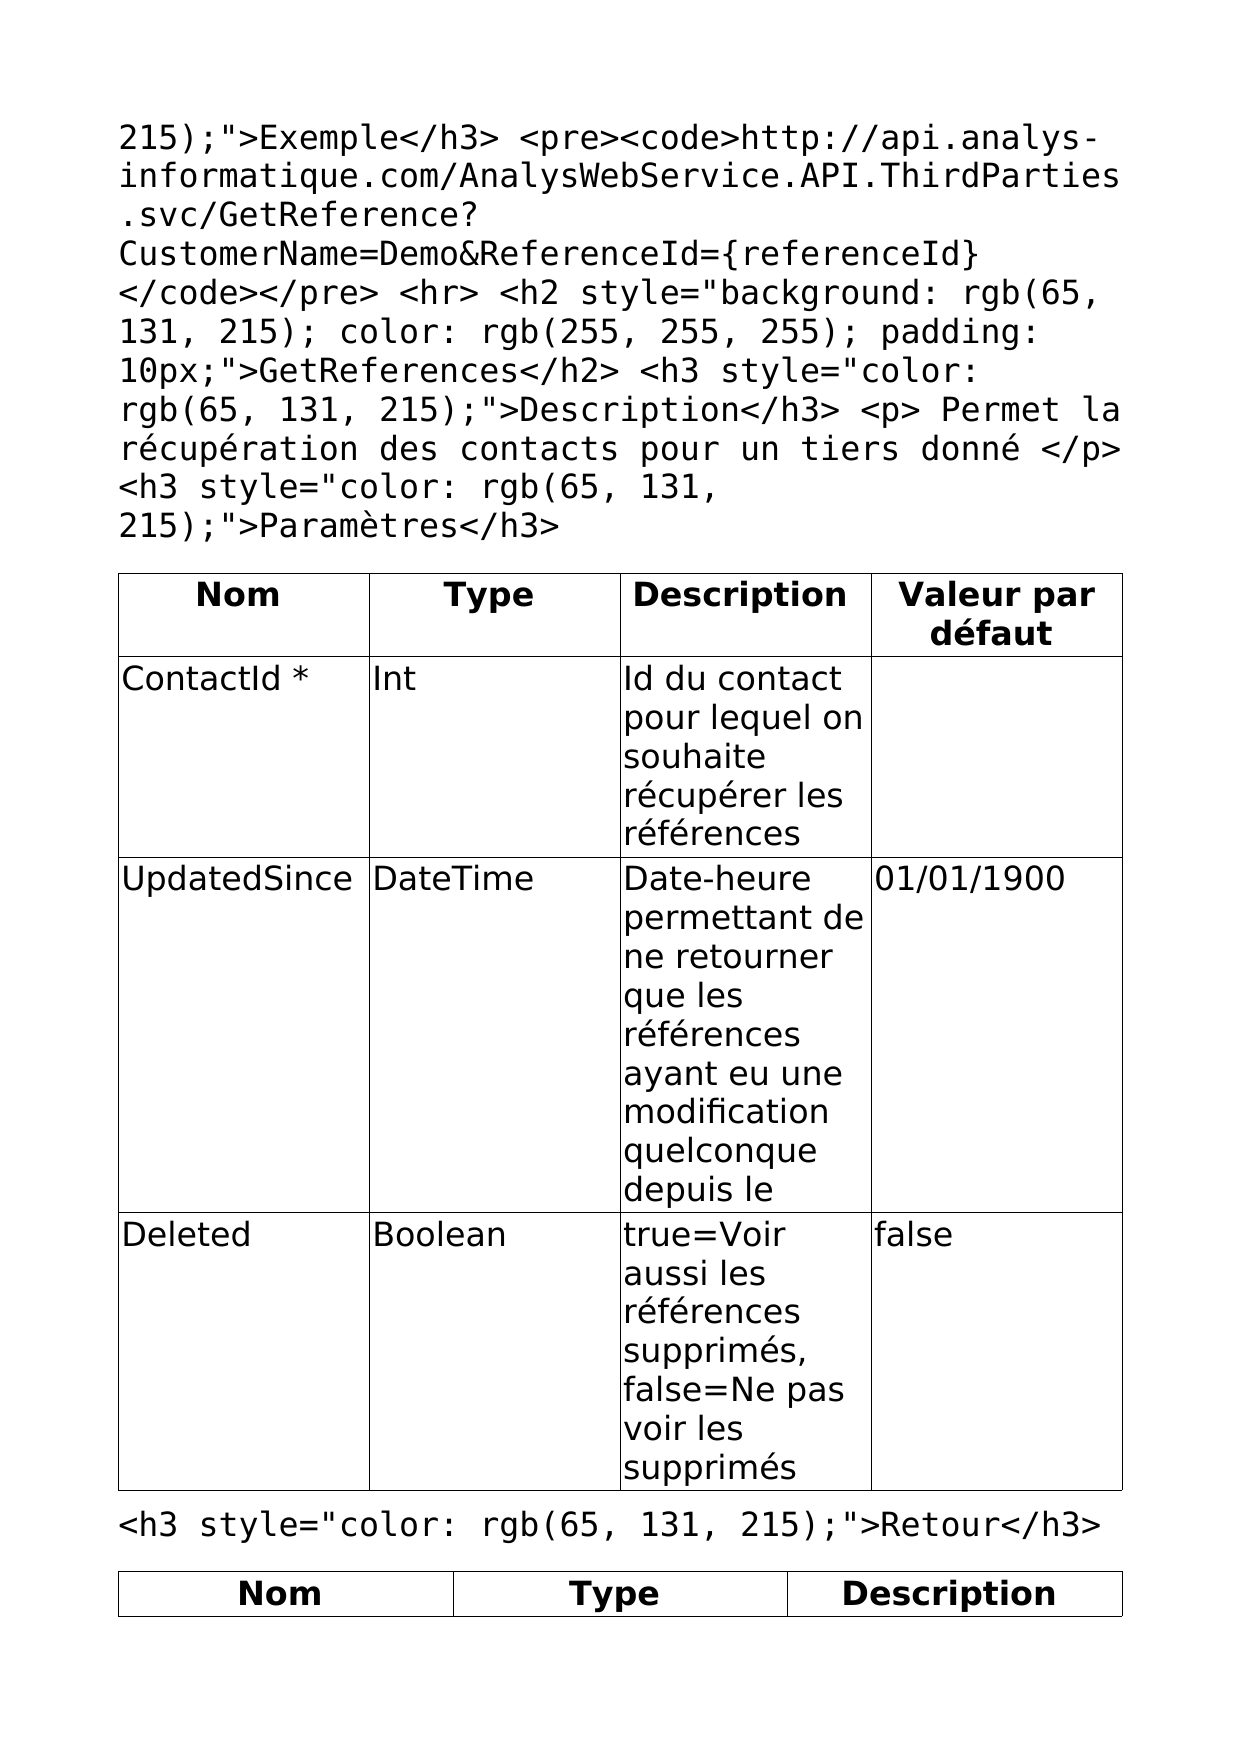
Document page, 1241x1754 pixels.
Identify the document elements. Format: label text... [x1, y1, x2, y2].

table_header Type [454, 1572, 787, 1616]
table_cell ContactId * [119, 657, 369, 857]
table_header Nom [119, 1572, 453, 1616]
text <h3 style="color: rgb(65, 131, 215);">Retour</h3> [118, 1505, 1122, 1544]
table_cell Boolean [370, 1213, 620, 1490]
table_cell Date-heure permettant de ne retourner que les références ayant eu une modification quelconque depuis le [621, 858, 871, 1212]
table_header Type [370, 574, 620, 656]
table_cell 01/01/1900 [872, 858, 1122, 1212]
table_cell Int [370, 657, 620, 857]
table_cell DateTime [370, 858, 620, 1212]
table_cell Id du contact pour lequel on souhaite récupérer les références [621, 657, 871, 857]
table_header Nom [119, 574, 369, 656]
text 215);">Exemple</h3> <pre><code>http://api.analys-informatique.com/AnalysWebService.API.ThirdParties.svc/GetReference?CustomerName=Demo&ReferenceId={referenceId} </code></pre> <hr> <h2 style="background: rgb(65, 131, 215); color: rgb(255, 255, 255); padding: 10px;">GetReferences</h2> <h3 style="color: rgb(65, 131, 215);">Description</h3> <p> Permet la récupération des contacts pour un tiers donné </p> <h3 style="color: rgb(65, 131, 215);">Paramètres</h3> [118, 118, 1122, 546]
table_cell false [872, 1213, 1122, 1490]
table_header Valeur par défaut [872, 574, 1122, 656]
table_cell UpdatedSince [119, 858, 369, 1212]
table_cell [872, 657, 1122, 857]
table_cell Deleted [119, 1213, 369, 1490]
table_cell true=Voir aussi les références supprimés, false=Ne pas voir les supprimés [621, 1213, 871, 1490]
table_header Description [788, 1572, 1122, 1616]
table_header Description [621, 574, 871, 656]
